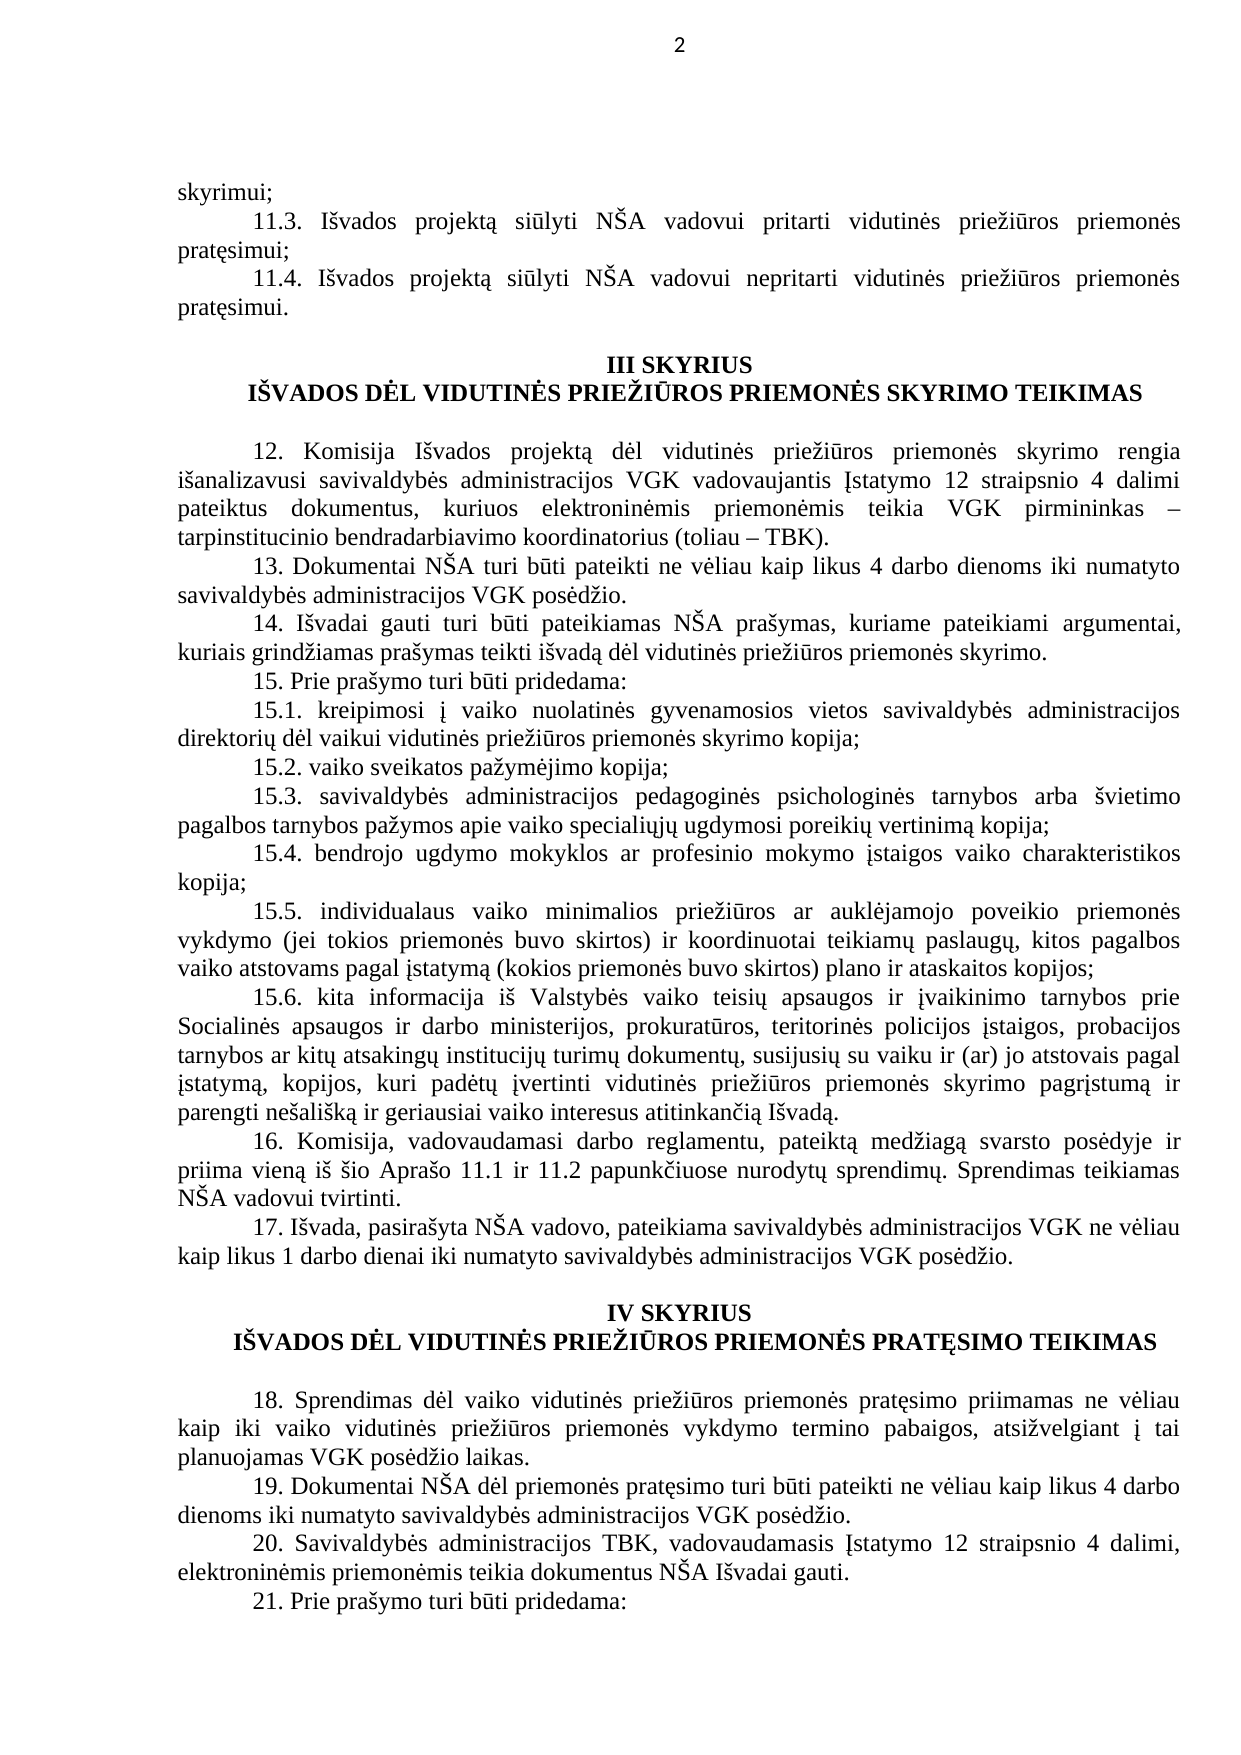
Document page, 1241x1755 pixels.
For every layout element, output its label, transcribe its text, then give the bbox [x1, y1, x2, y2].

text 15.6. kita informacija iš Valstybės vaiko teisių apsaugos ir įvaikinimo tarnybos prie Socialinės apsaugos ir darbo ministerijos, prokuratūros, teritorinės policijos įstaigos, probacijos tarnybos ar kitų atsakingų institucijų turimų dokumentų, susijusių su vaiku ir (ar) jo atstovais pagal įstatymą, kopijos, kuri padėtų įvertinti vidutinės priežiūros priemonės skyrimo pagrįstumą ir parengti nešališką ir geriausiai vaiko interesus atitinkančią Išvadą. [177, 982, 1181, 1126]
text 12. Komisija Išvados projektą dėl vidutinės priežiūros priemonės skyrimo rengia išanalizavusi savivaldybės administracijos VGK vadovaujantis Įstatymo 12 straipsnio 4 dalimi pateiktus dokumentus, kuriuos elektroninėmis priemonėmis teikia VGK pirmininkas – tarpinstitucinio bendradarbiavimo koordinatorius (toliau – TBK). [177, 436, 1181, 551]
text 15.2. vaiko sveikatos pažymėjimo kopija; [177, 752, 1181, 781]
text 15.3. savivaldybės administracijos pedagoginės psichologinės tarnybos arba švietimo pagalbos tarnybos pažymos apie vaiko specialiųjų ugdymosi poreikių vertinimą kopija; [177, 781, 1181, 838]
text IŠVADOS DĖL VIDUTINĖS PRIEŽIŪROS PRIEMONĖS PRATĘSIMO TEIKIMAS [177, 1327, 1181, 1356]
text 15.5. individualaus vaiko minimalios priežiūros ar auklėjamojo poveikio priemonės vykdymo (jei tokios priemonės buvo skirtos) ir koordinuotai teikiamų paslaugų, kitos pagalbos vaiko atstovams pagal įstatymą (kokios priemonės buvo skirtos) plano ir ataskaitos kopijos; [177, 896, 1181, 982]
text skyrimui; [177, 177, 1181, 206]
text III SKYRIUS [177, 350, 1181, 378]
text 11.3. Išvados projektą siūlyti NŠA vadovui pritarti vidutinės priežiūros priemonės pratęsimui; [177, 206, 1181, 263]
text 20. Savivaldybės administracijos TBK, vadovaudamasis Įstatymo 12 straipsnio 4 dalimi, elektroninėmis priemonėmis teikia dokumentus NŠA Išvadai gauti. [177, 1528, 1181, 1586]
text 18. Sprendimas dėl vaiko vidutinės priežiūros priemonės pratęsimo priimamas ne vėliau kaip iki vaiko vidutinės priežiūros priemonės vykdymo termino pabaigos, atsižvelgiant į tai planuojamas VGK posėdžio laikas. [177, 1385, 1181, 1471]
text 15.1. kreipimosi į vaiko nuolatinės gyvenamosios vietos savivaldybės administracijos direktorių dėl vaikui vidutinės priežiūros priemonės skyrimo kopija; [177, 695, 1181, 752]
text 15. Prie prašymo turi būti pridedama: [177, 666, 1181, 695]
text 16. Komisija, vadovaudamasi darbo reglamentu, pateiktą medžiagą svarsto posėdyje ir priima vieną iš šio Aprašo 11.1 ir 11.2 papunkčiuose nurodytų sprendimų. Sprendimas teikiamas NŠA vadovui tvirtinti. [177, 1126, 1181, 1212]
text 13. Dokumentai NŠA turi būti pateikti ne vėliau kaip likus 4 darbo dienoms iki numatyto savivaldybės administracijos VGK posėdžio. [177, 551, 1181, 608]
text IŠVADOS DĖL VIDUTINĖS PRIEŽIŪROS PRIEMONĖS SKYRIMO TEIKIMAS [177, 378, 1181, 407]
text 19. Dokumentai NŠA dėl priemonės pratęsimo turi būti pateikti ne vėliau kaip likus 4 darbo dienoms iki numatyto savivaldybės administracijos VGK posėdžio. [177, 1471, 1181, 1528]
text 21. Prie prašymo turi būti pridedama: [177, 1586, 1181, 1615]
text 17. Išvada, pasirašyta NŠA vadovo, pateikiama savivaldybės administracijos VGK ne vėliau kaip likus 1 darbo dienai iki numatyto savivaldybės administracijos VGK posėdžio. [177, 1212, 1181, 1270]
text 15.4. bendrojo ugdymo mokyklos ar profesinio mokymo įstaigos vaiko charakteristikos kopija; [177, 838, 1181, 896]
text IV SKYRIUS [177, 1298, 1181, 1327]
text 14. Išvadai gauti turi būti pateikiamas NŠA prašymas, kuriame pateikiami argumentai, kuriais grindžiamas prašymas teikti išvadą dėl vidutinės priežiūros priemonės skyrimo. [177, 608, 1181, 666]
text 11.4. Išvados projektą siūlyti NŠA vadovui nepritarti vidutinės priežiūros priemonės pratęsimui. [177, 263, 1181, 321]
